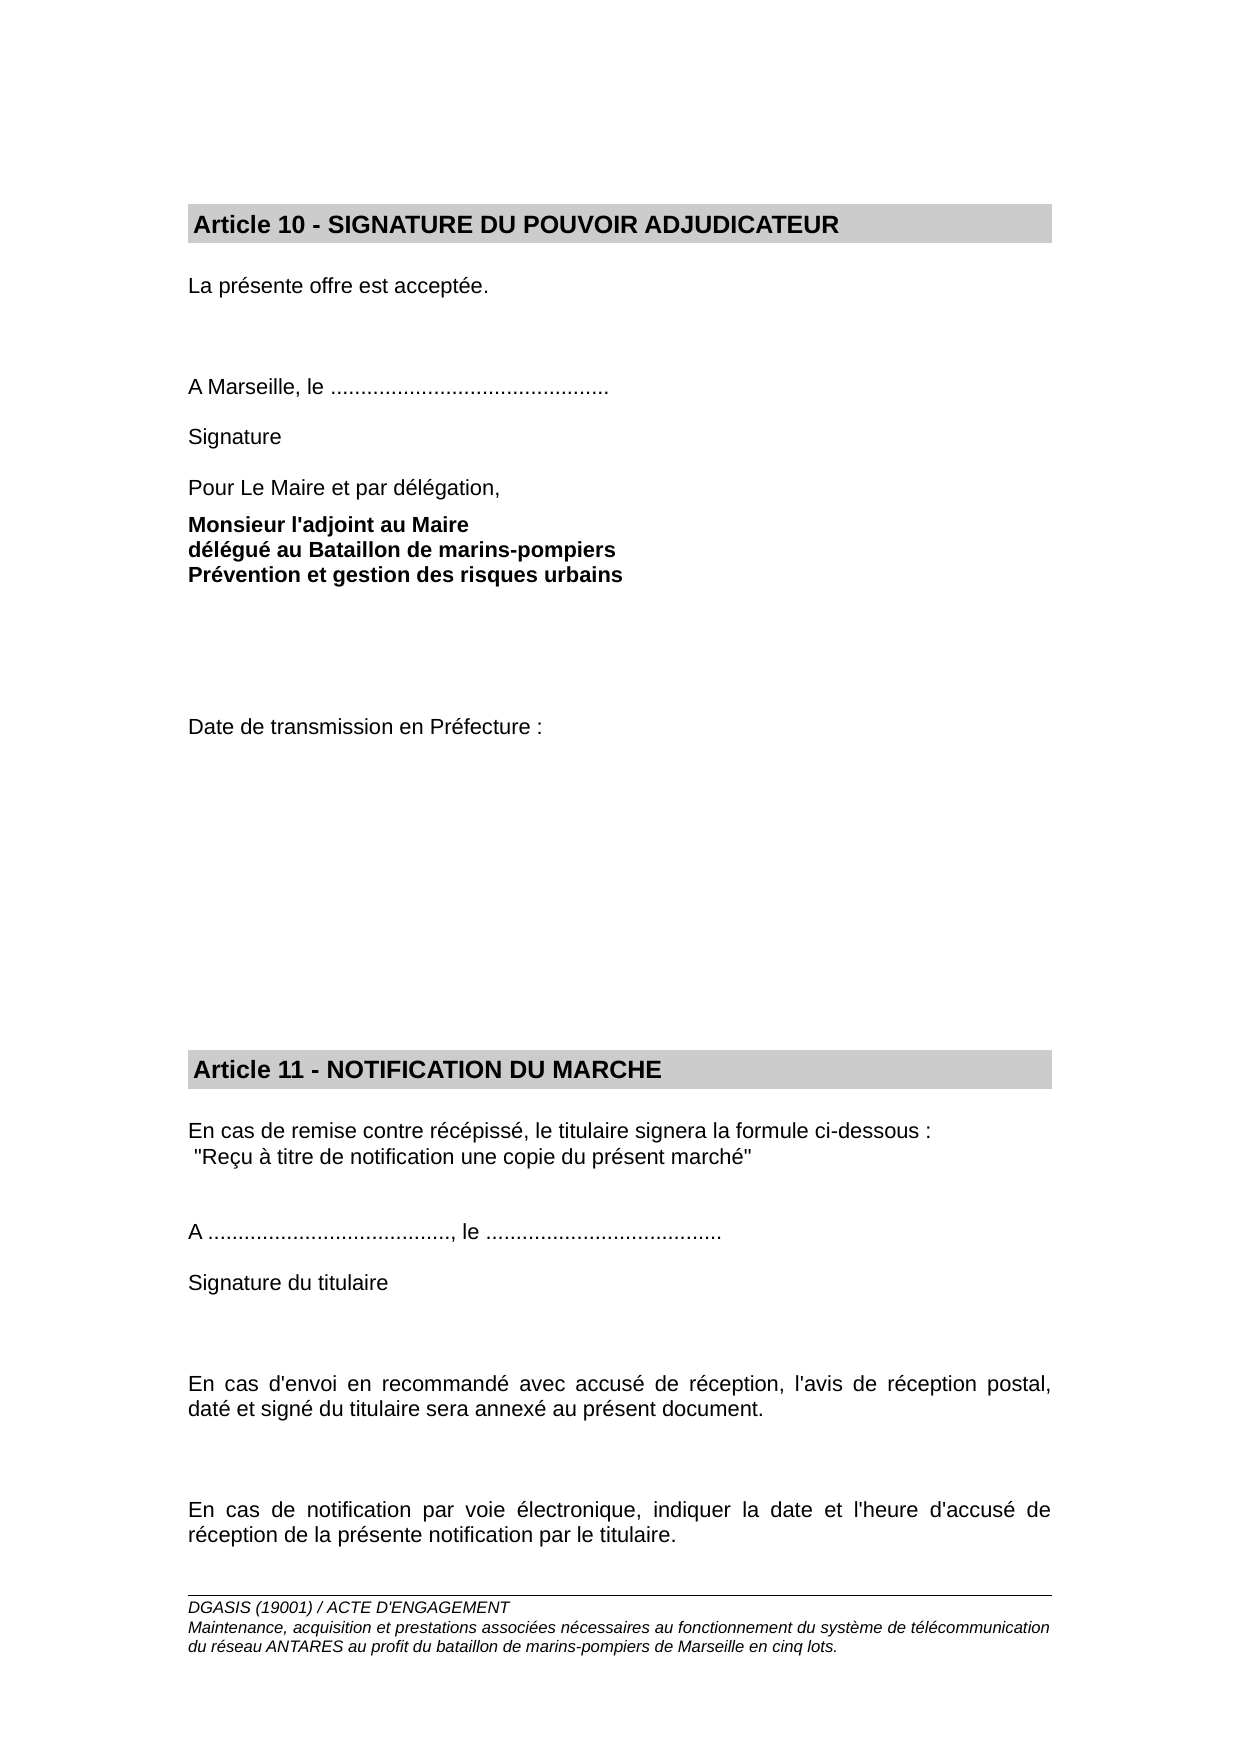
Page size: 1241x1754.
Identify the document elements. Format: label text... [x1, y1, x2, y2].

subtitle NOTIFICATION DU MARCHE [190, 1052, 1050, 1087]
subtitle SIGNATURE DU POUVOIR ADJUDICATEUR [190, 207, 1050, 241]
text Signature [188, 424, 1052, 449]
text La présente offre est acceptée. [188, 273, 1052, 298]
text Signature du titulaire [188, 1269, 1052, 1295]
text En cas d'envoi en recommandé avec accusé de réception, l'avis de réception postal, daté et signé du titulaire sera annexé au présent document. [188, 1370, 1052, 1421]
text En cas de remise contre récépissé, le titulaire signera la formule ci-dessous : [188, 1118, 1052, 1143]
text Pour Le Maire et par délégation, [188, 475, 1052, 500]
text Date de transmission en Préfecture : [188, 713, 1052, 739]
text Monsieur l'adjoint au Maire [188, 512, 1052, 537]
text A Marseille, le .............................................. [188, 374, 1052, 399]
text A ........................................, le ....................................... [188, 1219, 1052, 1244]
text En cas de notification par voie électronique, indiquer la date et l'heure d'accusé de réception de la présente notification par le titulaire. [188, 1496, 1052, 1547]
text "Reçu à titre de notification une copie du présent marché" [188, 1143, 1052, 1169]
text délégué au Bataillon de marins-pompiers [188, 537, 1052, 562]
text Prévention et gestion des risques urbains [188, 562, 1052, 587]
